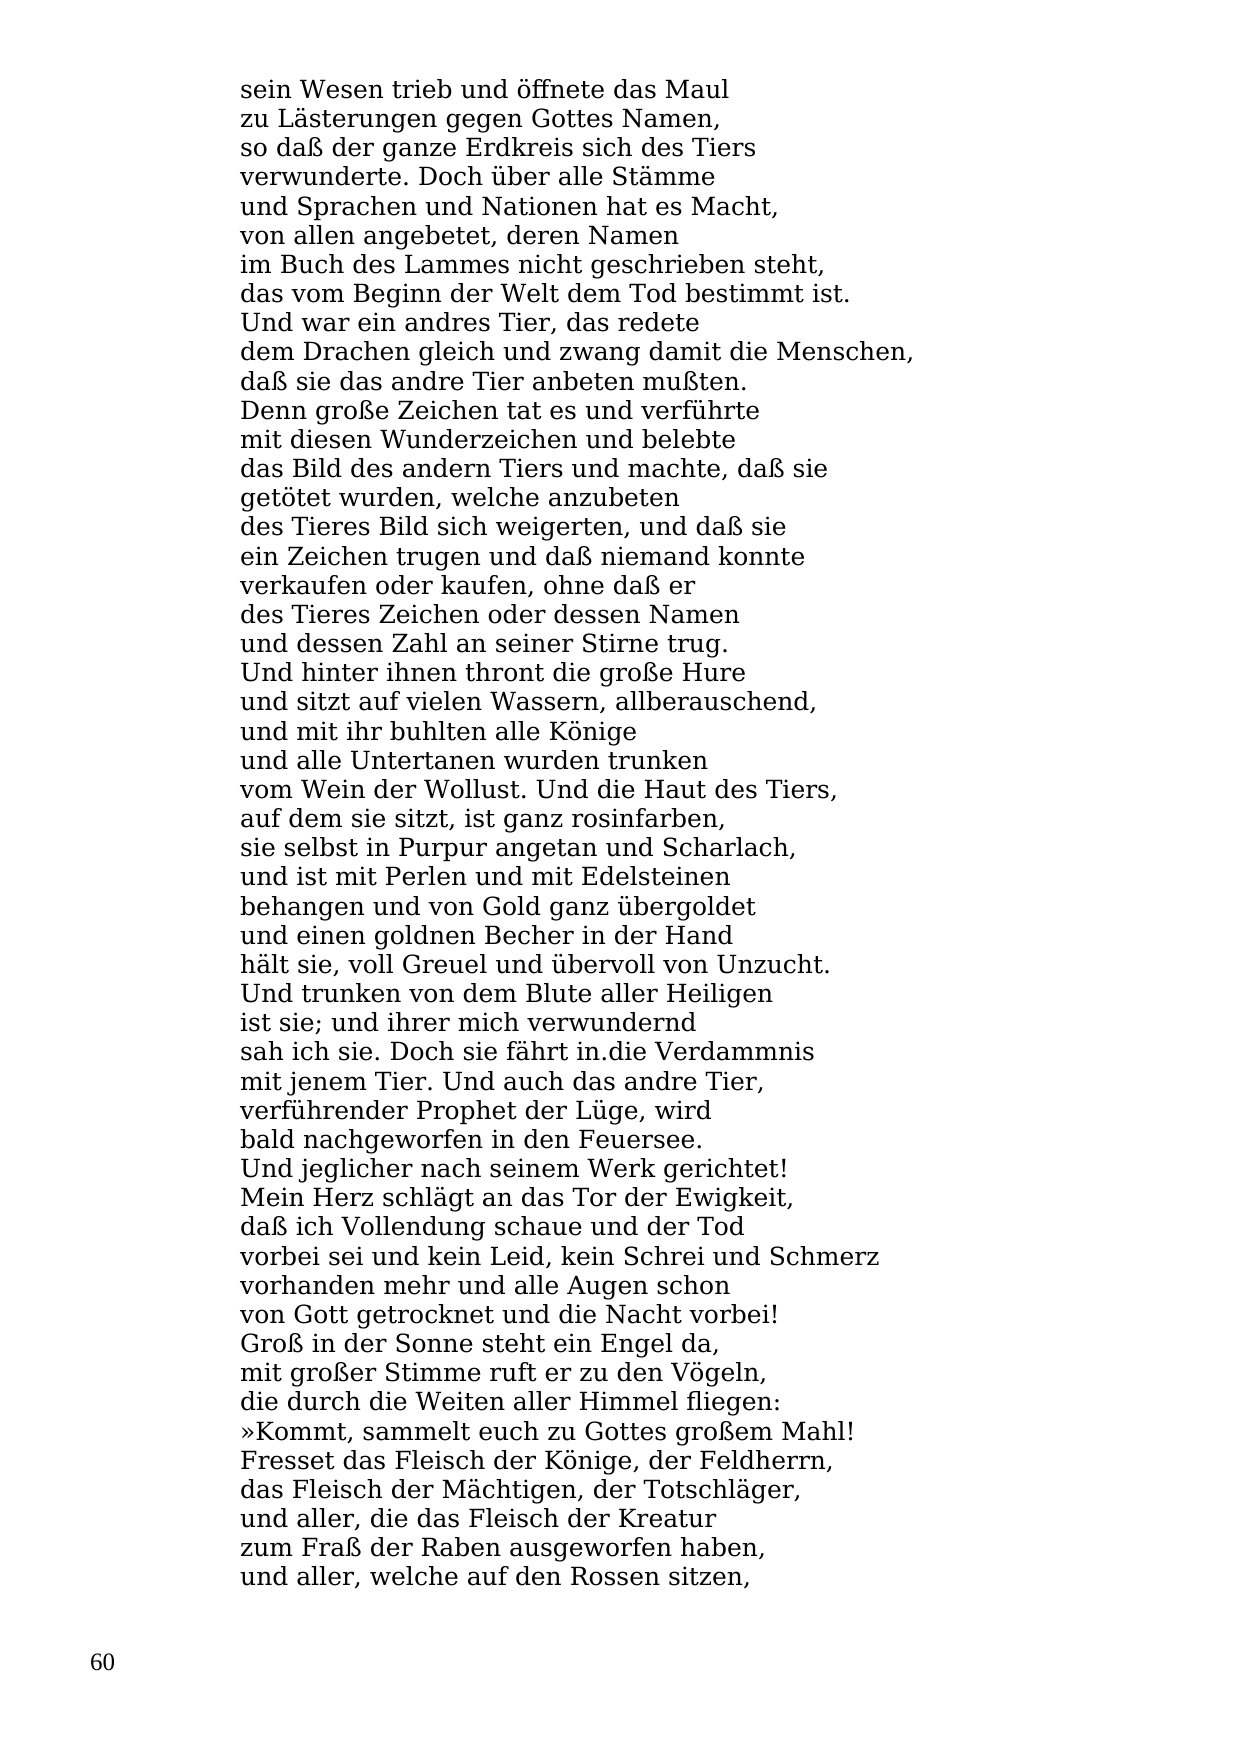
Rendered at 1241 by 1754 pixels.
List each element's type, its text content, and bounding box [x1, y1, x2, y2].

text das Fleisch der Mächtigen, der Totschläger, [240, 1475, 1091, 1504]
text vom Wein der Wollust. Und die Haut des Tiers, [240, 775, 1091, 804]
text im Buch des Lammes nicht geschrieben steht, [240, 250, 1091, 279]
text bald nachgeworfen in den Feuersee. [240, 1125, 1091, 1154]
text und mit ihr buhlten alle Könige [240, 717, 1091, 746]
text und alle Untertanen wurden trunken [240, 746, 1091, 775]
text und ist mit Perlen und mit Edelsteinen [240, 862, 1091, 892]
text sein Wesen trieb und öffnete das Maul [240, 75, 1091, 104]
text »Kommt, sammelt euch zu Gottes großem Mahl! [240, 1417, 1091, 1446]
text verführender Prophet der Lüge, wird [240, 1096, 1091, 1125]
text von allen angebetet, deren Namen [240, 221, 1091, 250]
text sah ich sie. Doch sie fährt in.die Verdammnis [240, 1037, 1091, 1067]
text die durch die Weiten aller Himmel fliegen: [240, 1387, 1091, 1417]
text Und hinter ihnen thront die große Hure [240, 658, 1091, 687]
text das vom Beginn der Welt dem Tod bestimmt ist. [240, 279, 1091, 308]
text Fresset das Fleisch der Könige, der Feldherrn, [240, 1446, 1091, 1475]
text hält sie, voll Greuel und übervoll von Unzucht. [240, 950, 1091, 979]
text Und war ein andres Tier, das redete [240, 308, 1091, 337]
text und aller, die das Fleisch der Kreatur [240, 1504, 1091, 1533]
text mit großer Stimme ruft er zu den Vögeln, [240, 1358, 1091, 1387]
text mit diesen Wunderzeichen und belebte [240, 425, 1091, 454]
text zu Lästerungen gegen Gottes Namen, [240, 104, 1091, 133]
text daß ich Vollendung schaue und der Tod [240, 1212, 1091, 1242]
text des Tieres Bild sich weigerten, und daß sie [240, 512, 1091, 542]
text Mein Herz schlägt an das Tor der Ewigkeit, [240, 1183, 1091, 1212]
text vorbei sei und kein Leid, kein Schrei und Schmerz [240, 1242, 1091, 1271]
text getötet wurden, welche anzubeten [240, 483, 1091, 512]
text auf dem sie sitzt, ist ganz rosinfarben, [240, 804, 1091, 833]
text vorhanden mehr und alle Augen schon [240, 1271, 1091, 1300]
text ein Zeichen trugen und daß niemand konnte [240, 542, 1091, 571]
text und aller, welche auf den Rossen sitzen, [240, 1562, 1091, 1592]
text Groß in der Sonne steht ein Engel da, [240, 1329, 1091, 1358]
text ist sie; und ihrer mich verwundernd [240, 1008, 1091, 1037]
text mit jenem Tier. Und auch das andre Tier, [240, 1067, 1091, 1096]
text und einen goldnen Becher in der Hand [240, 921, 1091, 950]
text sie selbst in Purpur angetan und Scharlach, [240, 833, 1091, 862]
text behangen und von Gold ganz übergoldet [240, 892, 1091, 921]
text verkaufen oder kaufen, ohne daß er [240, 571, 1091, 600]
text und dessen Zahl an seiner Stirne trug. [240, 629, 1091, 658]
text Und jeglicher nach seinem Werk gerichtet! [240, 1154, 1091, 1183]
text und sitzt auf vielen Wassern, allberauschend, [240, 687, 1091, 717]
text dem Drachen gleich und zwang damit die Menschen, [240, 337, 1091, 367]
text daß sie das andre Tier anbeten mußten. [240, 367, 1091, 396]
text Denn große Zeichen tat es und verführte [240, 396, 1091, 425]
text des Tieres Zeichen oder dessen Namen [240, 600, 1091, 629]
text Und trunken von dem Blute aller Heiligen [240, 979, 1091, 1008]
text verwunderte. Doch über alle Stämme [240, 162, 1091, 192]
text und Sprachen und Nationen hat es Macht, [240, 192, 1091, 221]
text zum Fraß der Raben ausgeworfen haben, [240, 1533, 1091, 1562]
text so daß der ganze Erdkreis sich des Tiers [240, 133, 1091, 162]
text das Bild des andern Tiers und machte, daß sie [240, 454, 1091, 483]
text von Gott getrocknet und die Nacht vorbei! [240, 1300, 1091, 1329]
